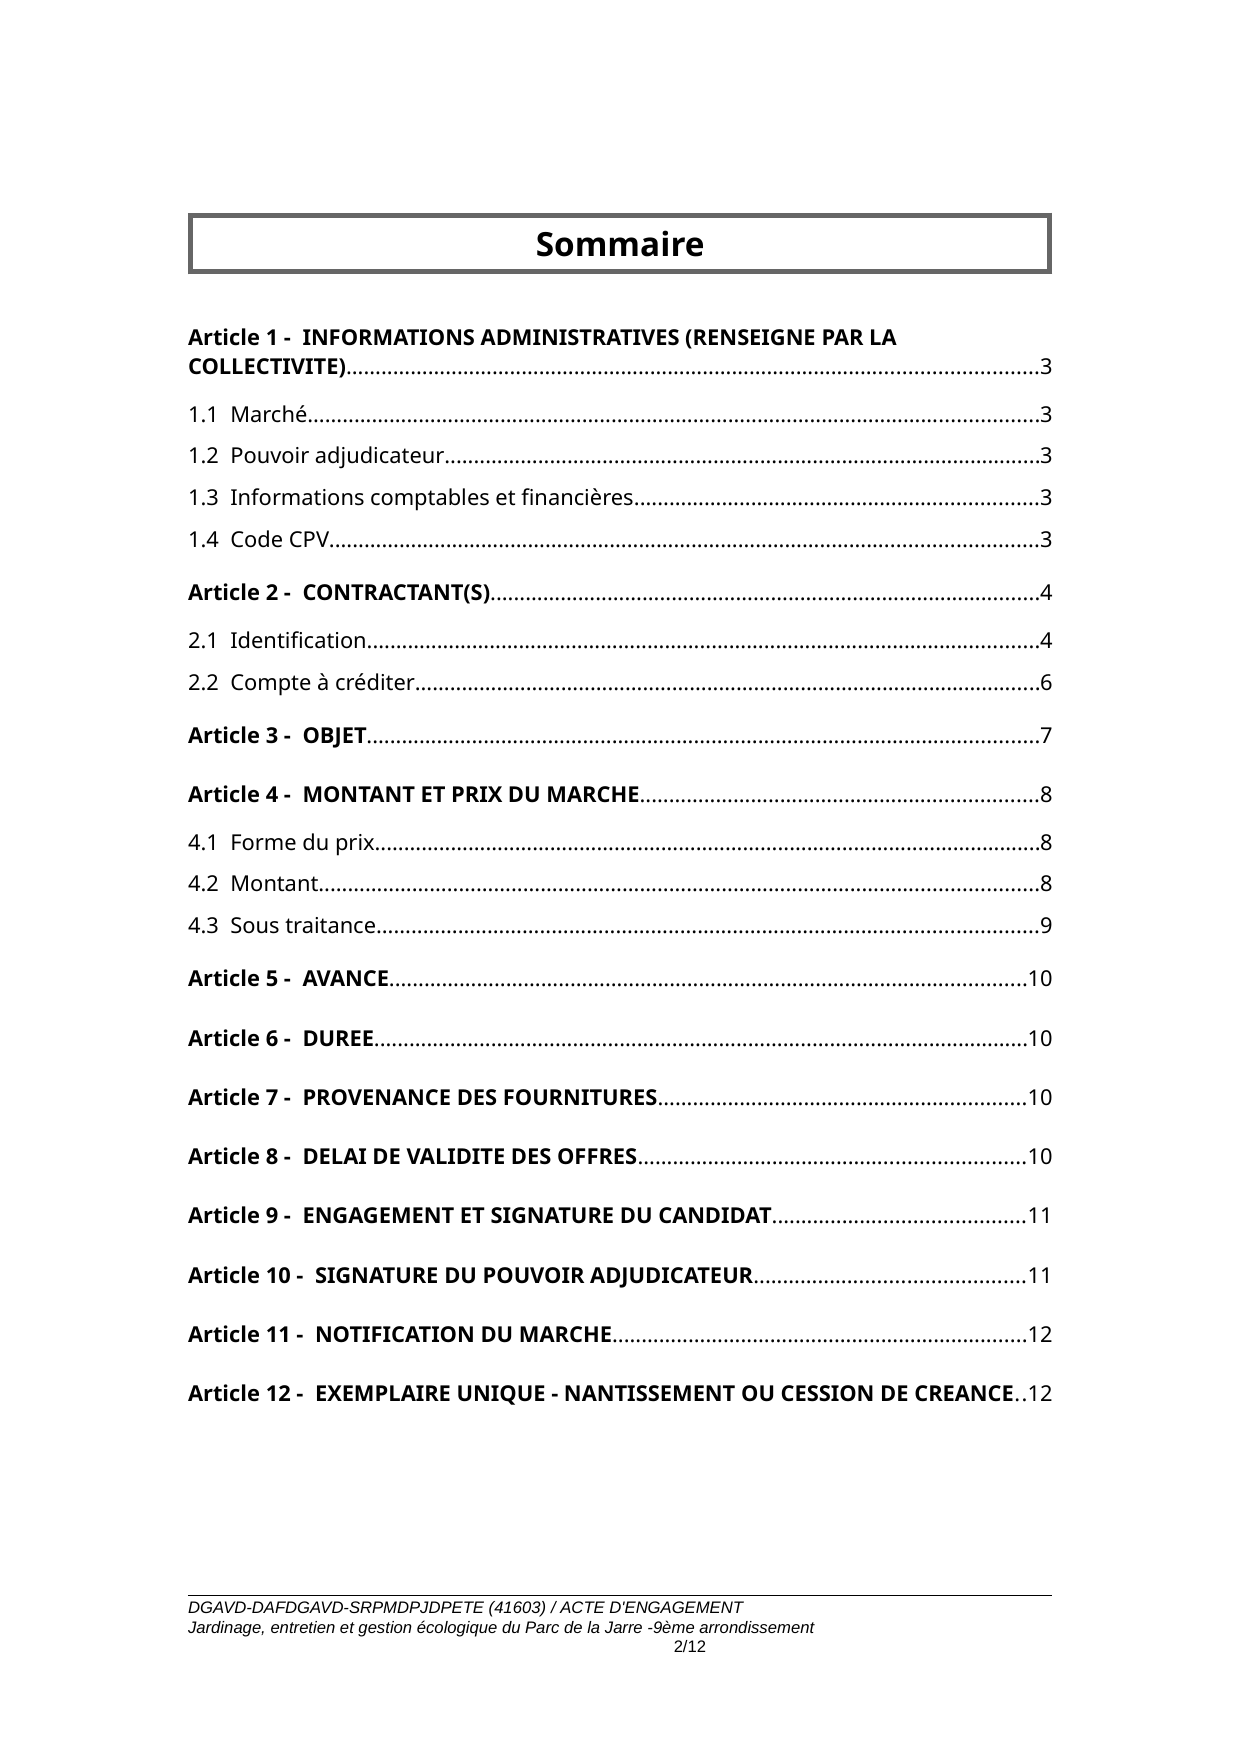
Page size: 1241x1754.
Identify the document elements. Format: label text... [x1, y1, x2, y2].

text 1.3 Informations comptables et financières 3 [188, 482, 1052, 512]
text Article 7 - PROVENANCE DES FOURNITURES 10 [188, 1082, 1052, 1112]
text 1.2 Pouvoir adjudicateur 3 [188, 441, 1052, 470]
text Article 10 - SIGNATURE DU POUVOIR ADJUDICATEUR 11 [188, 1260, 1052, 1289]
text 1.1 Marché 3 [188, 399, 1052, 429]
text Article 8 - DELAI DE VALIDITE DES OFFRES 10 [188, 1141, 1052, 1171]
text Article 12 - EXEMPLAIRE UNIQUE - NANTISSEMENT OU CESSION DE CREANCE 12 [188, 1378, 1052, 1408]
text Article 9 - ENGAGEMENT ET SIGNATURE DU CANDIDAT 11 [188, 1201, 1052, 1230]
text Article 2 - CONTRACTANT(S) 4 [188, 577, 1052, 607]
text 4.1 Forme du prix 8 [188, 827, 1052, 856]
text 4.2 Montant 8 [188, 868, 1052, 898]
text 4.3 Sous traitance 9 [188, 910, 1052, 940]
subtitle Sommaire [193, 218, 1047, 269]
text 2.1 Identification 4 [188, 625, 1052, 654]
text Article 6 - DUREE 10 [188, 1023, 1052, 1052]
text 1.4 Code CPV 3 [188, 524, 1052, 554]
text Article 11 - NOTIFICATION DU MARCHE 12 [188, 1319, 1052, 1349]
text Article 4 - MONTANT ET PRIX DU MARCHE 8 [188, 779, 1052, 809]
text 2.2 Compte à créditer 6 [188, 666, 1052, 696]
text Article 3 - OBJET 7 [188, 720, 1052, 750]
text Article 1 - INFORMATIONS ADMINISTRATIVES (RENSEIGNE PAR LA COLLECTIVITE) 3 [188, 322, 1052, 381]
text Article 5 - AVANCE 10 [188, 963, 1052, 993]
